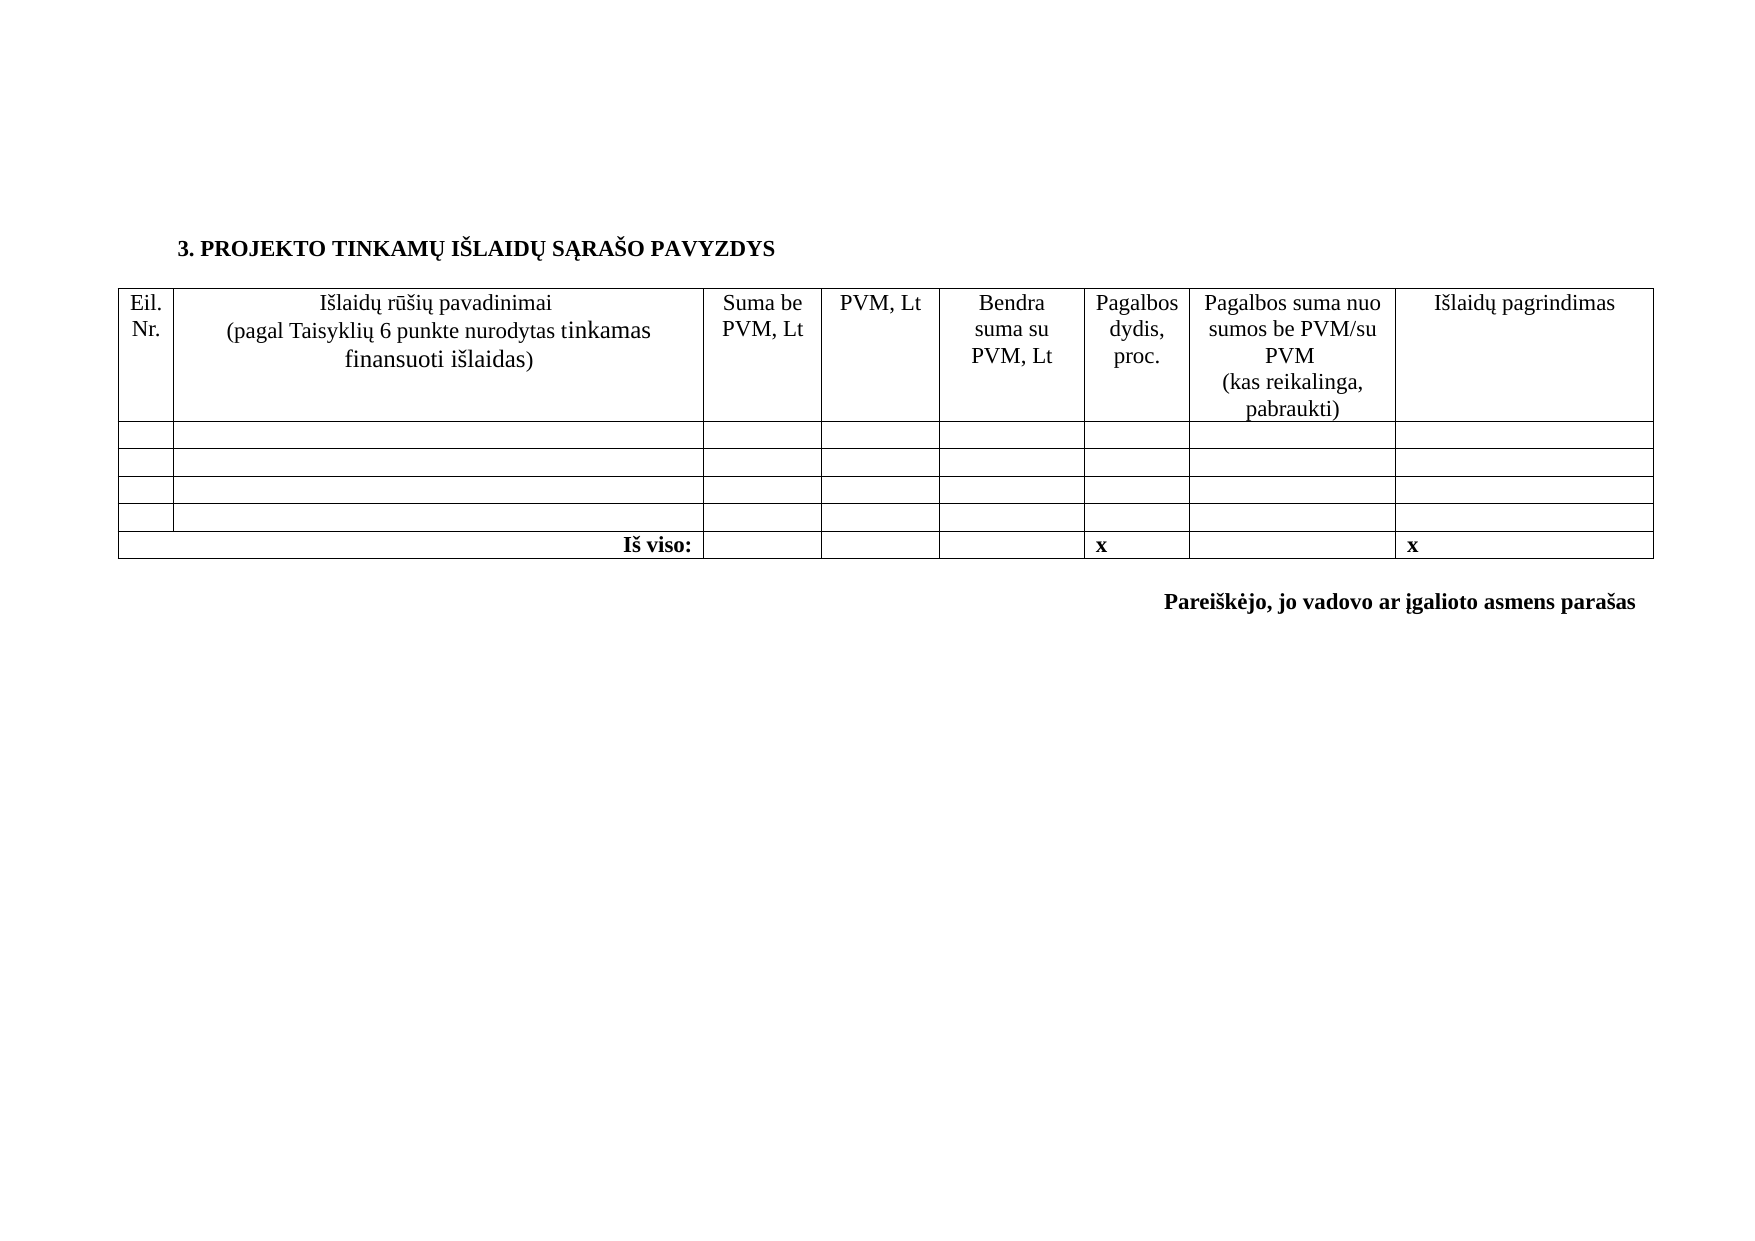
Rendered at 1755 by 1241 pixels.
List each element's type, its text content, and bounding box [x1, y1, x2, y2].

table_cell [119, 532, 174, 558]
table_cell [1085, 449, 1189, 476]
table_cell [1396, 422, 1653, 448]
table_cell [1396, 477, 1653, 503]
table_cell [119, 477, 173, 503]
table_cell [1396, 449, 1653, 476]
table_cell [119, 422, 173, 448]
table_cell [704, 449, 821, 476]
text 3. PROJEKTO TINKAMŲ IŠLAIDŲ SĄRAŠO PAVYZDYS [118, 235, 1636, 262]
table_cell Iš viso: [174, 532, 703, 558]
table_cell [822, 449, 939, 476]
table_header Išlaidų rūšių pavadinimai (pagal Taisyklių 6 punkte nurodytas tinkamas finansuoti išlaidas) [174, 289, 703, 421]
table_cell [704, 477, 821, 503]
table_cell [1085, 504, 1189, 531]
table_cell [704, 532, 821, 558]
table_cell x [1396, 532, 1653, 558]
table_cell [822, 532, 939, 558]
table_cell [1190, 477, 1395, 503]
table_cell [822, 504, 939, 531]
table_cell [1085, 422, 1189, 448]
table_header Eil. Nr. [119, 289, 173, 421]
table_cell [1190, 449, 1395, 476]
table_header Bendra suma su PVM, Lt [940, 289, 1084, 421]
table_cell [119, 504, 173, 531]
table_cell [1190, 532, 1395, 558]
table_cell [1396, 504, 1653, 531]
table_cell [940, 532, 1084, 558]
table_cell [174, 449, 703, 476]
table_cell [1190, 504, 1395, 531]
table_header Pagalbos dydis, proc. [1085, 289, 1189, 421]
table_cell [1085, 477, 1189, 503]
table_cell [822, 422, 939, 448]
table_cell [119, 449, 173, 476]
table_header Suma be PVM, Lt [704, 289, 821, 421]
table_cell [1190, 422, 1395, 448]
table_cell [174, 477, 703, 503]
table_cell [940, 422, 1084, 448]
text Pareiškėjo, jo vadovo ar įgalioto asmens parašas [118, 588, 1636, 614]
table_cell [704, 422, 821, 448]
table_cell [174, 422, 703, 448]
table_header Išlaidų pagrindimas [1396, 289, 1653, 421]
table_header PVM, Lt [822, 289, 939, 421]
table_cell [940, 449, 1084, 476]
table_cell [940, 504, 1084, 531]
table_cell [822, 477, 939, 503]
table_cell [174, 504, 703, 531]
table_header Pagalbos suma nuo sumos be PVM/su PVM (kas reikalinga, pabraukti) [1190, 289, 1395, 421]
table_cell [704, 504, 821, 531]
table_cell [940, 477, 1084, 503]
table_cell x [1085, 532, 1189, 558]
